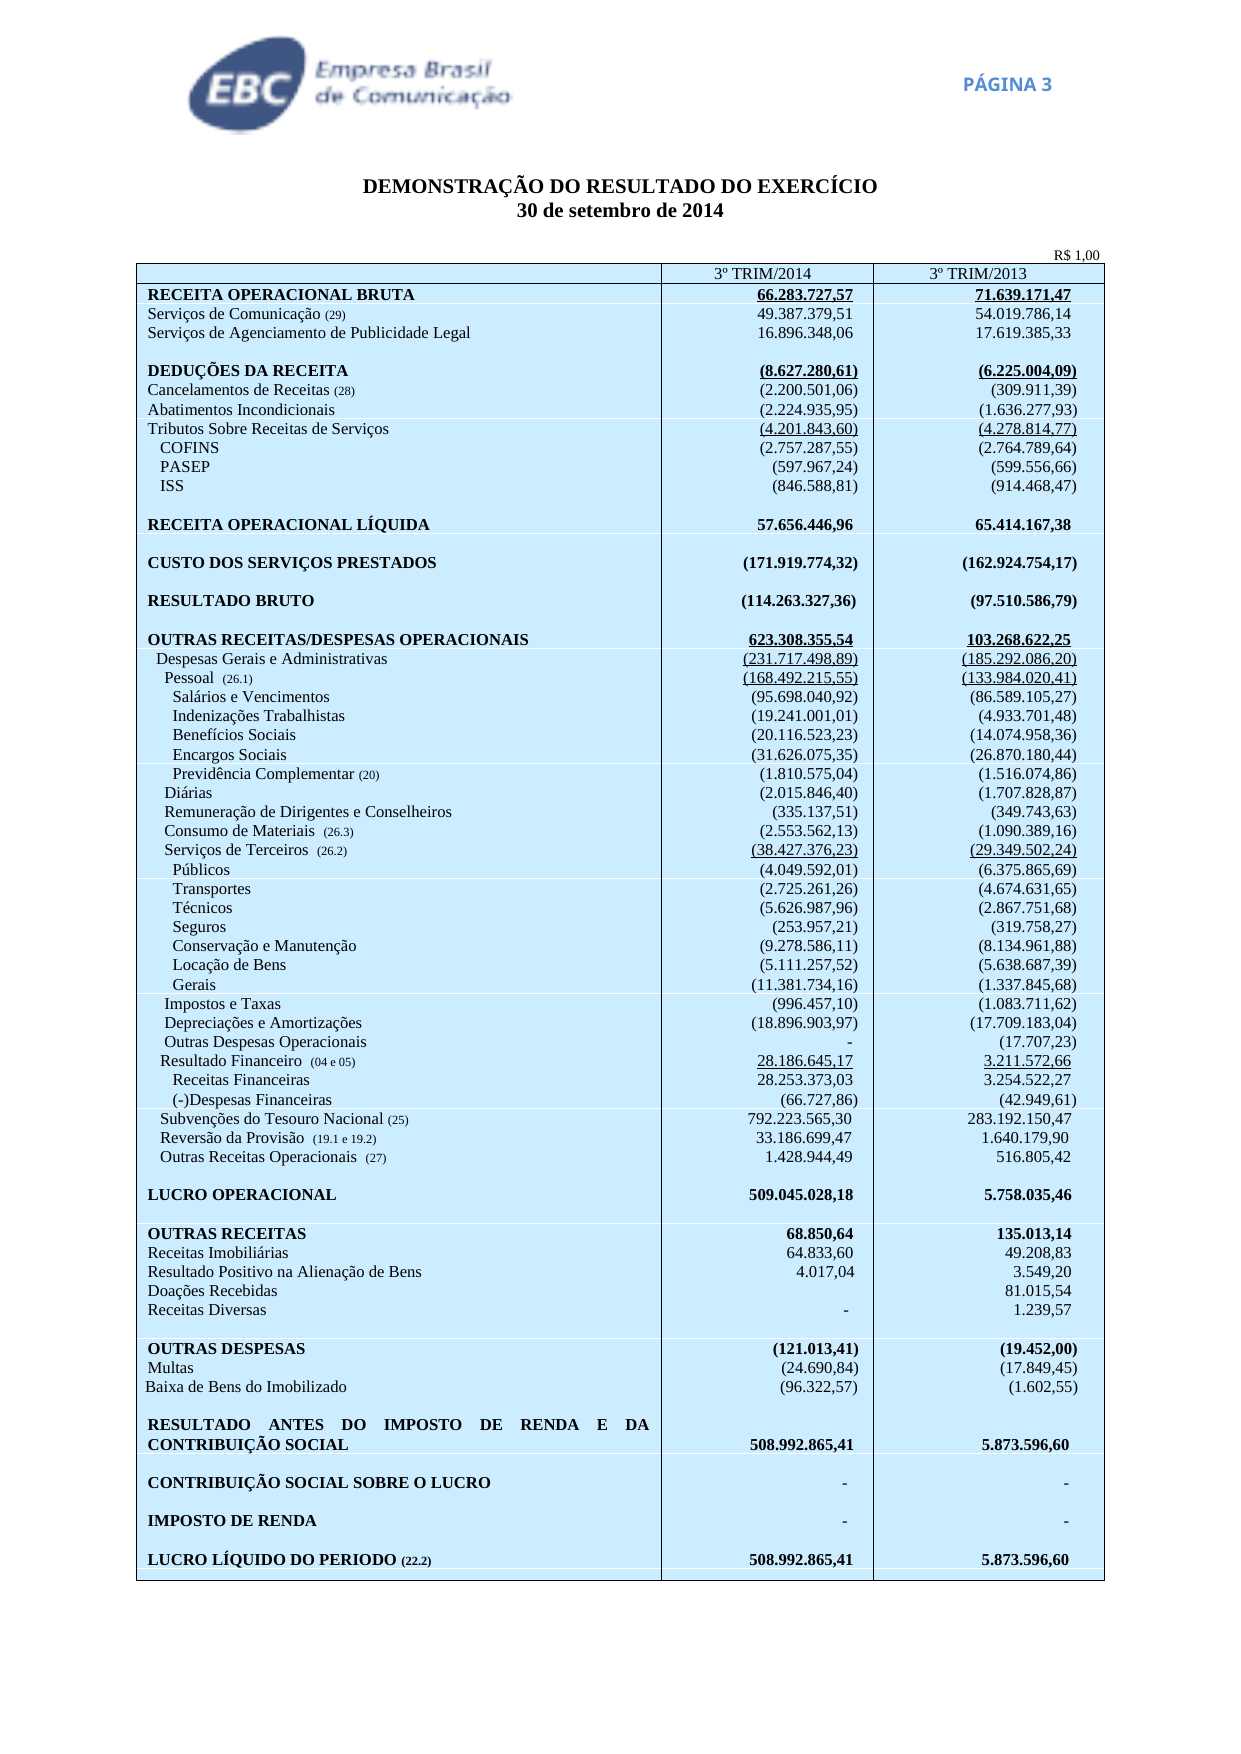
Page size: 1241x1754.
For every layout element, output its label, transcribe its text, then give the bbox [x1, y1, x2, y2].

table_cell [662, 572, 873, 591]
table_cell (1.083.711,62) [874, 994, 1104, 1013]
table_cell (4.201.843,60) [662, 419, 873, 438]
table_cell Serviços de Terceiros (26.2) [137, 840, 661, 859]
table_cell (86.589.105,27) [874, 687, 1104, 706]
table_cell (349.743,63) [874, 802, 1104, 821]
table_cell Depreciações e Amortizações [137, 1013, 661, 1032]
table_cell 623.308.355,54 [662, 629, 873, 648]
table_cell [662, 1396, 873, 1415]
table_cell [662, 1281, 873, 1300]
table_cell [137, 1396, 661, 1415]
table_cell [137, 1454, 661, 1473]
table_cell (846.588,81) [662, 476, 873, 495]
table_cell (2.553.562,13) [662, 821, 873, 840]
table_cell OUTRAS RECEITAS [137, 1224, 661, 1243]
table_cell [137, 1569, 661, 1580]
table_cell (1.636.277,93) [874, 399, 1104, 418]
table_cell [874, 1396, 1104, 1415]
table_cell - [874, 1473, 1104, 1492]
table_cell Locação de Bens [137, 955, 661, 974]
table_cell (14.074.958,36) [874, 725, 1104, 744]
table_cell (253.957,21) [662, 917, 873, 936]
table_cell [137, 342, 661, 361]
table_cell (2.725.261,26) [662, 879, 873, 898]
table_cell [874, 1530, 1104, 1549]
table_cell Baixa de Bens do Imobilizado [137, 1377, 661, 1396]
table_cell [874, 1569, 1104, 1580]
table_cell (1.516.074,86) [874, 764, 1104, 783]
table_cell (8.134.961,88) [874, 936, 1104, 955]
table_cell Pessoal (26.1) [137, 668, 661, 687]
table_cell 1.428.944,49 [662, 1147, 873, 1166]
table_cell [662, 1319, 873, 1338]
table_cell Impostos e Taxas [137, 994, 661, 1013]
table_cell Multas [137, 1358, 661, 1377]
table_cell [137, 1166, 661, 1185]
table_cell 64.833,60 [662, 1243, 873, 1262]
table_cell Serviços de Agenciamento de Publicidade Legal [137, 323, 661, 342]
table_cell (5.626.987,96) [662, 898, 873, 917]
table_cell (24.690,84) [662, 1358, 873, 1377]
table_cell 508.992.865,41 [662, 1549, 873, 1568]
table_cell Diárias [137, 783, 661, 802]
table_cell (17.849,45) [874, 1358, 1104, 1377]
table_cell (168.492.215,55) [662, 668, 873, 687]
table_cell Resultado Positivo na Alienação de Bens [137, 1262, 661, 1281]
table_cell [137, 1204, 661, 1223]
table_cell 28.186.645,17 [662, 1051, 873, 1070]
table_cell (914.468,47) [874, 476, 1104, 495]
table_cell OUTRAS RECEITAS/DESPESAS OPERACIONAIS [137, 629, 661, 648]
table_cell (185.292.086,20) [874, 649, 1104, 668]
table_cell - [662, 1032, 873, 1051]
table_cell 3.211.572,66 [874, 1051, 1104, 1070]
table_cell (1.707.828,87) [874, 783, 1104, 802]
table_cell [662, 342, 873, 361]
table_cell 4.017,04 [662, 1262, 873, 1281]
table_cell Resultado Financeiro (04 e 05) [137, 1051, 661, 1070]
table_cell (96.322,57) [662, 1377, 873, 1396]
table_cell (1.337.845,68) [874, 974, 1104, 993]
table_cell Doações Recebidas [137, 1281, 661, 1300]
table_cell 65.414.167,38 [874, 514, 1104, 533]
table_cell Receitas Imobiliárias [137, 1243, 661, 1262]
table_cell (231.717.498,89) [662, 649, 873, 668]
table_cell [137, 534, 661, 553]
table_cell PASEP [137, 457, 661, 476]
table_cell 3.254.522,27 [874, 1070, 1104, 1089]
table_cell [137, 1319, 661, 1338]
table_cell (2.224.935,95) [662, 399, 873, 418]
table_cell (20.116.523,23) [662, 725, 873, 744]
table_cell - [662, 1300, 873, 1319]
table_cell (17.709.183,04) [874, 1013, 1104, 1032]
table_cell (114.263.327,36) [662, 591, 873, 610]
table_cell 68.850,64 [662, 1224, 873, 1243]
table_cell 135.013,14 [874, 1224, 1104, 1243]
table_cell CONTRIBUIÇÃO SOCIAL SOBRE O LUCRO [137, 1473, 661, 1492]
table_cell (2.015.846,40) [662, 783, 873, 802]
table_cell (17.707,23) [874, 1032, 1104, 1051]
table_cell Outras Receitas Operacionais (27) [137, 1147, 661, 1166]
table_cell Tributos Sobre Receitas de Serviços [137, 419, 661, 438]
table_cell (1.090.389,16) [874, 821, 1104, 840]
table_cell (171.919.774,32) [662, 553, 873, 572]
table_cell 5.758.035,46 [874, 1185, 1104, 1204]
table_cell (42.949,61) [874, 1089, 1104, 1108]
table_cell [662, 1166, 873, 1185]
table_cell (133.984.020,41) [874, 668, 1104, 687]
table_cell OUTRAS DESPESAS [137, 1339, 661, 1358]
table_cell [662, 1492, 873, 1511]
text R$ 1,00 [187, 246, 1100, 263]
table_cell (121.013,41) [662, 1339, 873, 1358]
table_cell 508.992.865,41 [662, 1415, 873, 1453]
table_cell Subvenções do Tesouro Nacional (25) [137, 1109, 661, 1128]
table_cell 283.192.150,47 [874, 1109, 1104, 1128]
table_cell (2.867.751,68) [874, 898, 1104, 917]
table_cell (4.278.814,77) [874, 419, 1104, 438]
table_cell [137, 610, 661, 629]
table_cell Conservação e Manutenção [137, 936, 661, 955]
table_cell RECEITA OPERACIONAL LÍQUIDA [137, 514, 661, 533]
table_cell 5.873.596,60 [874, 1415, 1104, 1453]
table_cell (4.674.631,65) [874, 879, 1104, 898]
table_cell (19.241.001,01) [662, 706, 873, 725]
table_cell Seguros [137, 917, 661, 936]
table_cell (5.111.257,52) [662, 955, 873, 974]
table_cell DEDUÇÕES DA RECEITA [137, 361, 661, 380]
table_cell [874, 610, 1104, 629]
table_cell RESULTADO BRUTO [137, 591, 661, 610]
table_cell - [662, 1473, 873, 1492]
table_cell [662, 534, 873, 553]
table_cell 49.387.379,51 [662, 304, 873, 323]
table_cell (4.049.592,01) [662, 859, 873, 878]
table_cell Previdência Complementar (20) [137, 764, 661, 783]
table_cell 103.268.622,25 [874, 629, 1104, 648]
table_cell 57.656.446,96 [662, 514, 873, 533]
table_cell (1.810.575,04) [662, 764, 873, 783]
table_cell (1.602,55) [874, 1377, 1104, 1396]
table_cell [662, 610, 873, 629]
table_cell [662, 1204, 873, 1223]
table_cell (2.757.287,55) [662, 438, 873, 457]
table_cell 516.805,42 [874, 1147, 1104, 1166]
table_cell ISS [137, 476, 661, 495]
table_cell (11.381.734,16) [662, 974, 873, 993]
table_cell IMPOSTO DE RENDA [137, 1511, 661, 1530]
table_header [137, 264, 661, 283]
table_cell (6.375.865,69) [874, 859, 1104, 878]
table_cell (599.556,66) [874, 457, 1104, 476]
table_cell 16.896.348,06 [662, 323, 873, 342]
table_cell (597.967,24) [662, 457, 873, 476]
table_cell Outras Despesas Operacionais [137, 1032, 661, 1051]
table_cell [137, 1530, 661, 1549]
table_cell Transportes [137, 879, 661, 898]
table_cell Salários e Vencimentos [137, 687, 661, 706]
table_cell [874, 572, 1104, 591]
table_cell Cancelamentos de Receitas (28) [137, 380, 661, 399]
table_cell 81.015,54 [874, 1281, 1104, 1300]
table_cell [662, 1454, 873, 1473]
table_cell LUCRO OPERACIONAL [137, 1185, 661, 1204]
table_cell (2.200.501,06) [662, 380, 873, 399]
table_cell (4.933.701,48) [874, 706, 1104, 725]
table_cell 5.873.596,60 [874, 1549, 1104, 1568]
table_cell [137, 572, 661, 591]
table_cell Receitas Financeiras [137, 1070, 661, 1089]
table_cell Públicos [137, 859, 661, 878]
table_cell COFINS [137, 438, 661, 457]
text DEMONSTRAÇÃO DO RESULTADO DO EXERCÍCIO [187, 174, 1053, 198]
table_cell RECEITA OPERACIONAL BRUTA [137, 284, 661, 303]
table_cell Encargos Sociais [137, 744, 661, 763]
table_cell [662, 1569, 873, 1580]
table_cell (5.638.687,39) [874, 955, 1104, 974]
table_cell LUCRO LÍQUIDO DO PERIODO (22.2) [137, 1549, 661, 1568]
table_cell (309.911,39) [874, 380, 1104, 399]
table_cell (31.626.075,35) [662, 744, 873, 763]
table_cell Remuneração de Dirigentes e Conselheiros [137, 802, 661, 821]
table_cell (319.758,27) [874, 917, 1104, 936]
table_cell - [874, 1511, 1104, 1530]
table_cell (18.896.903,97) [662, 1013, 873, 1032]
table_cell (66.727,86) [662, 1089, 873, 1108]
table_cell (6.225.004,09) [874, 361, 1104, 380]
table_cell (9.278.586,11) [662, 936, 873, 955]
table_cell - [662, 1511, 873, 1530]
table_cell (29.349.502,24) [874, 840, 1104, 859]
table_cell (38.427.376,23) [662, 840, 873, 859]
table_cell 71.639.171,47 [874, 284, 1104, 303]
table_cell 509.045.028,18 [662, 1185, 873, 1204]
table_cell Receitas Diversas [137, 1300, 661, 1319]
table_cell CUSTO DOS SERVIÇOS PRESTADOS [137, 553, 661, 572]
table_cell 66.283.727,57 [662, 284, 873, 303]
table_cell (26.870.180,44) [874, 744, 1104, 763]
table_cell 17.619.385,33 [874, 323, 1104, 342]
table_cell 54.019.786,14 [874, 304, 1104, 323]
table_cell [662, 495, 873, 514]
table_cell [874, 1319, 1104, 1338]
table_cell 792.223.565,30 [662, 1109, 873, 1128]
table_cell Abatimentos Incondicionais [137, 399, 661, 418]
table_cell Benefícios Sociais [137, 725, 661, 744]
table_cell 33.186.699,47 [662, 1128, 873, 1147]
table_cell (2.764.789,64) [874, 438, 1104, 457]
text 30 de setembro de 2014 [187, 198, 1053, 222]
table_cell (-)Despesas Financeiras [137, 1089, 661, 1108]
table_cell [874, 1454, 1104, 1473]
table_cell [137, 495, 661, 514]
table_cell [874, 534, 1104, 553]
table_header 3º TRIM/2013 [874, 264, 1104, 283]
table_cell [874, 1204, 1104, 1223]
table_cell (8.627.280,61) [662, 361, 873, 380]
table_cell Consumo de Materiais (26.3) [137, 821, 661, 840]
table_cell 1.640.179,90 [874, 1128, 1104, 1147]
table_cell 3.549,20 [874, 1262, 1104, 1281]
table_cell [874, 1492, 1104, 1511]
table_cell [874, 342, 1104, 361]
table_cell [874, 1166, 1104, 1185]
table_cell RESULTADO ANTES DO IMPOSTO DE RENDA E DA CONTRIBUIÇÃO SOCIAL [137, 1415, 661, 1453]
table_cell (97.510.586,79) [874, 591, 1104, 610]
table_cell Serviços de Comunicação (29) [137, 304, 661, 323]
table_cell Reversão da Provisão (19.1 e 19.2) [137, 1128, 661, 1147]
table_cell (996.457,10) [662, 994, 873, 1013]
table_cell Gerais [137, 974, 661, 993]
table_cell (335.137,51) [662, 802, 873, 821]
table_cell Indenizações Trabalhistas [137, 706, 661, 725]
table_cell Técnicos [137, 898, 661, 917]
table_cell 49.208,83 [874, 1243, 1104, 1262]
table_cell 1.239,57 [874, 1300, 1104, 1319]
table_cell (19.452,00) [874, 1339, 1104, 1358]
table_cell [662, 1530, 873, 1549]
table_header 3º TRIM/2014 [662, 264, 873, 283]
table_cell [137, 1492, 661, 1511]
table_cell Despesas Gerais e Administrativas [137, 649, 661, 668]
table_cell (95.698.040,92) [662, 687, 873, 706]
table_cell (162.924.754,17) [874, 553, 1104, 572]
table_cell 28.253.373,03 [662, 1070, 873, 1089]
table_cell [874, 495, 1104, 514]
